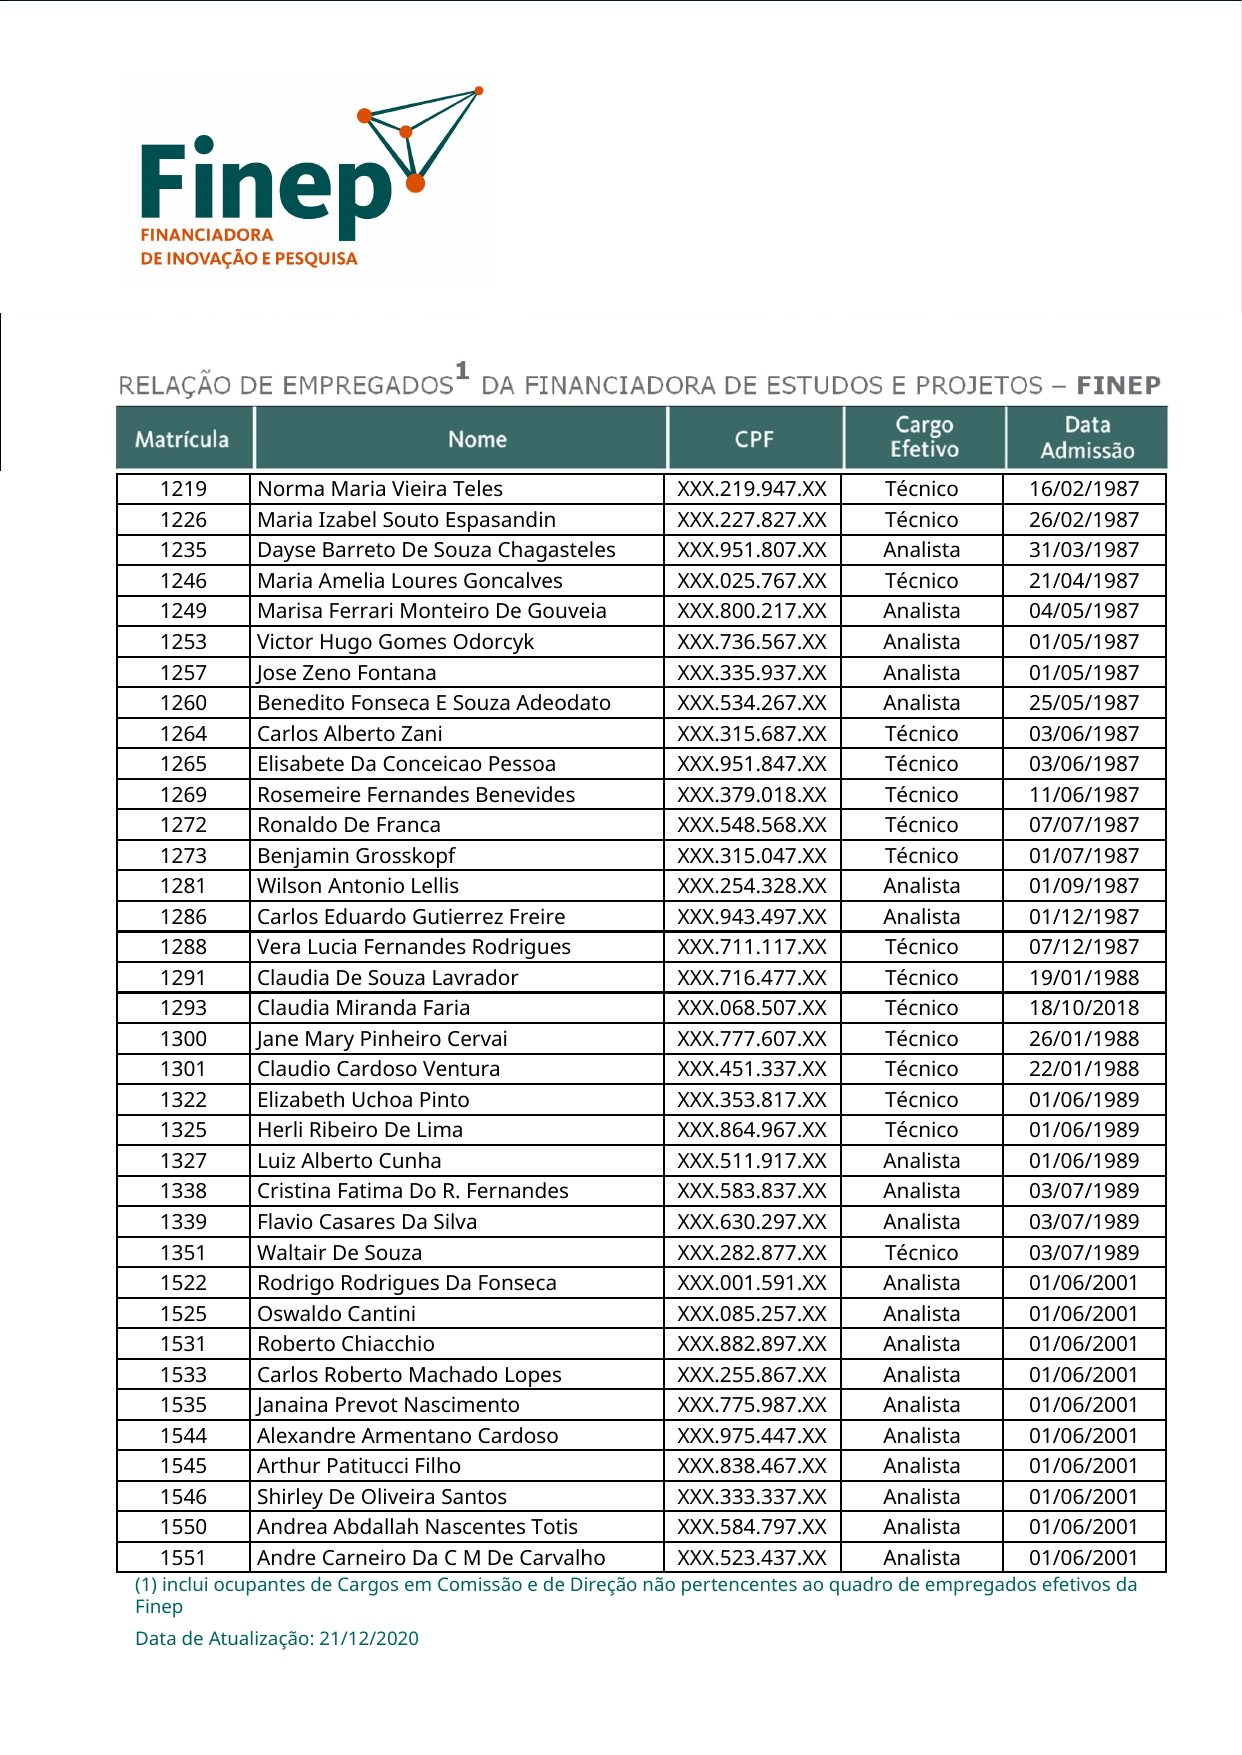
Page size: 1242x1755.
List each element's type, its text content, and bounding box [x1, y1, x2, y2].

table_cell 1535 [118, 1390, 249, 1419]
table_cell XXX.254.328.XX [665, 871, 840, 900]
table_cell 03/06/1987 [1004, 719, 1165, 747]
table_cell 01/06/2001 [1004, 1512, 1165, 1541]
table_cell 01/06/1989 [1004, 1146, 1165, 1174]
table_cell XXX.838.467.XX [665, 1451, 840, 1480]
table_cell XXX.219.947.XX [665, 475, 840, 503]
table_cell Analista [842, 902, 1002, 930]
table_cell XXX.001.591.XX [665, 1268, 840, 1297]
table_cell XXX.025.767.XX [665, 566, 840, 594]
table_cell 1325 [118, 1116, 249, 1144]
table_cell XXX.227.827.XX [665, 505, 840, 533]
table_cell 1291 [118, 963, 249, 991]
table_cell XXX.333.337.XX [665, 1482, 840, 1510]
table_cell Wilson Antonio Lellis [251, 871, 663, 900]
table_cell Elisabete Da Conceicao Pessoa [251, 749, 663, 778]
table_cell 19/01/1988 [1004, 963, 1165, 991]
table_cell 11/06/1987 [1004, 780, 1165, 808]
table_cell Técnico [842, 1055, 1002, 1083]
table_cell 1219 [118, 475, 249, 503]
table_cell Oswaldo Cantini [251, 1299, 663, 1327]
table_cell XXX.943.497.XX [665, 902, 840, 930]
table_cell Analista [842, 658, 1002, 686]
table_cell 1322 [118, 1085, 249, 1113]
table_cell XXX.882.897.XX [665, 1329, 840, 1358]
table_cell Jane Mary Pinheiro Cervai [251, 1024, 663, 1052]
table_cell 01/06/2001 [1004, 1390, 1165, 1419]
table_cell Marisa Ferrari Monteiro De Gouveia [251, 597, 663, 625]
table_cell 07/12/1987 [1004, 933, 1165, 961]
table_cell Analista [842, 1482, 1002, 1510]
table_cell 1531 [118, 1329, 249, 1358]
table_cell Alexandre Armentano Cardoso [251, 1421, 663, 1449]
table_cell XXX.548.568.XX [665, 810, 840, 839]
table_cell 01/06/1989 [1004, 1085, 1165, 1113]
table_cell 01/06/2001 [1004, 1299, 1165, 1327]
table_cell Waltair De Souza [251, 1238, 663, 1266]
table_cell 1351 [118, 1238, 249, 1266]
table_cell 1226 [118, 505, 249, 533]
table_cell 01/06/2001 [1004, 1543, 1165, 1571]
table_cell Técnico [842, 963, 1002, 991]
table_cell Técnico [842, 1085, 1002, 1113]
table_cell 1246 [118, 566, 249, 594]
table_cell 1550 [118, 1512, 249, 1541]
table_cell XXX.775.987.XX [665, 1390, 840, 1419]
table_cell Analista [842, 688, 1002, 717]
table_cell 1273 [118, 841, 249, 869]
table_cell 16/02/1987 [1004, 475, 1165, 503]
table_cell 26/01/1988 [1004, 1024, 1165, 1052]
table_cell Victor Hugo Gomes Odorcyk [251, 627, 663, 656]
table_cell XXX.584.797.XX [665, 1512, 840, 1541]
table_cell Técnico [842, 1238, 1002, 1266]
table_cell 25/05/1987 [1004, 688, 1165, 717]
table_cell 01/06/2001 [1004, 1329, 1165, 1358]
table_cell Ronaldo De Franca [251, 810, 663, 839]
table_cell 1288 [118, 933, 249, 961]
table_cell Analista [842, 1451, 1002, 1480]
table_cell XXX.711.117.XX [665, 933, 840, 961]
table_cell Flavio Casares Da Silva [251, 1207, 663, 1236]
table_cell Analista [842, 627, 1002, 656]
table_cell 1301 [118, 1055, 249, 1083]
table_cell Rosemeire Fernandes Benevides [251, 780, 663, 808]
table_cell Elizabeth Uchoa Pinto [251, 1085, 663, 1113]
table_cell 1339 [118, 1207, 249, 1236]
table_cell 01/09/1987 [1004, 871, 1165, 900]
table_cell 03/07/1989 [1004, 1238, 1165, 1266]
table_cell Andre Carneiro Da C M De Carvalho [251, 1543, 663, 1571]
table_cell 1253 [118, 627, 249, 656]
table_cell XXX.353.817.XX [665, 1085, 840, 1113]
table_cell Vera Lucia Fernandes Rodrigues [251, 933, 663, 961]
table_cell Técnico [842, 505, 1002, 533]
table_cell XXX.777.607.XX [665, 1024, 840, 1052]
table_cell 1264 [118, 719, 249, 747]
table_cell Maria Izabel Souto Espasandin [251, 505, 663, 533]
table_cell Técnico [842, 475, 1002, 503]
table_cell 01/07/1987 [1004, 841, 1165, 869]
table_cell Técnico [842, 1024, 1002, 1052]
table_cell Técnico [842, 841, 1002, 869]
table_cell Claudia Miranda Faria [251, 994, 663, 1022]
table_cell XXX.315.047.XX [665, 841, 840, 869]
table_cell Andrea Abdallah Nascentes Totis [251, 1512, 663, 1541]
table_cell Carlos Roberto Machado Lopes [251, 1360, 663, 1388]
table_cell Janaina Prevot Nascimento [251, 1390, 663, 1419]
table_cell 1545 [118, 1451, 249, 1480]
table_cell Técnico [842, 780, 1002, 808]
table_cell Claudia De Souza Lavrador [251, 963, 663, 991]
table_cell XXX.951.807.XX [665, 536, 840, 564]
table_cell XXX.716.477.XX [665, 963, 840, 991]
table_cell Analista [842, 1512, 1002, 1541]
table_cell XXX.085.257.XX [665, 1299, 840, 1327]
table_cell 01/06/2001 [1004, 1268, 1165, 1297]
table_cell XXX.951.847.XX [665, 749, 840, 778]
table_cell 1525 [118, 1299, 249, 1327]
table_cell 1522 [118, 1268, 249, 1297]
table_cell Analista [842, 871, 1002, 900]
table_cell Roberto Chiacchio [251, 1329, 663, 1358]
table_cell Jose Zeno Fontana [251, 658, 663, 686]
table_cell 18/10/2018 [1004, 994, 1165, 1022]
table_cell 1544 [118, 1421, 249, 1449]
table_cell XXX.800.217.XX [665, 597, 840, 625]
table_cell Analista [842, 1299, 1002, 1327]
table_cell 1338 [118, 1177, 249, 1205]
table_cell Herli Ribeiro De Lima [251, 1116, 663, 1144]
table_cell 1235 [118, 536, 249, 564]
table_cell XXX.736.567.XX [665, 627, 840, 656]
table_cell Técnico [842, 719, 1002, 747]
table_cell Analista [842, 1268, 1002, 1297]
table_cell 1249 [118, 597, 249, 625]
table_cell 01/06/1989 [1004, 1116, 1165, 1144]
table_cell Dayse Barreto De Souza Chagasteles [251, 536, 663, 564]
table_cell XXX.282.877.XX [665, 1238, 840, 1266]
table_cell 04/05/1987 [1004, 597, 1165, 625]
table_cell Analista [842, 536, 1002, 564]
table_cell XXX.068.507.XX [665, 994, 840, 1022]
table_cell Benedito Fonseca E Souza Adeodato [251, 688, 663, 717]
table_cell 01/06/2001 [1004, 1482, 1165, 1510]
table_cell 26/02/1987 [1004, 505, 1165, 533]
table_cell XXX.379.018.XX [665, 780, 840, 808]
table_cell Analista [842, 1390, 1002, 1419]
table_cell XXX.335.937.XX [665, 658, 840, 686]
table_cell 01/12/1987 [1004, 902, 1165, 930]
table_cell XXX.451.337.XX [665, 1055, 840, 1083]
table_cell 1293 [118, 994, 249, 1022]
table_cell 1300 [118, 1024, 249, 1052]
table_cell Técnico [842, 749, 1002, 778]
table_cell XXX.534.267.XX [665, 688, 840, 717]
table_cell 1272 [118, 810, 249, 839]
table_cell Cristina Fatima Do R. Fernandes [251, 1177, 663, 1205]
table_cell XXX.315.687.XX [665, 719, 840, 747]
table_cell Técnico [842, 933, 1002, 961]
table_cell Analista [842, 1360, 1002, 1388]
table_cell Analista [842, 597, 1002, 625]
table_cell Técnico [842, 1116, 1002, 1144]
table_cell Arthur Patitucci Filho [251, 1451, 663, 1480]
table_cell 1260 [118, 688, 249, 717]
table_cell XXX.523.437.XX [665, 1543, 840, 1571]
table_cell Técnico [842, 810, 1002, 839]
table_cell Analista [842, 1421, 1002, 1449]
table_cell Carlos Eduardo Gutierrez Freire [251, 902, 663, 930]
table_cell 21/04/1987 [1004, 566, 1165, 594]
table_cell 1327 [118, 1146, 249, 1174]
table_cell Shirley De Oliveira Santos [251, 1482, 663, 1510]
table_cell Rodrigo Rodrigues Da Fonseca [251, 1268, 663, 1297]
table_cell Luiz Alberto Cunha [251, 1146, 663, 1174]
table_cell 31/03/1987 [1004, 536, 1165, 564]
table_cell Maria Amelia Loures Goncalves [251, 566, 663, 594]
table_cell Benjamin Grosskopf [251, 841, 663, 869]
table_cell 1269 [118, 780, 249, 808]
table_cell Claudio Cardoso Ventura [251, 1055, 663, 1083]
table_cell 03/07/1989 [1004, 1177, 1165, 1205]
table_cell Analista [842, 1207, 1002, 1236]
table_cell Norma Maria Vieira Teles [251, 475, 663, 503]
table_cell 1546 [118, 1482, 249, 1510]
table_cell XXX.630.297.XX [665, 1207, 840, 1236]
table_cell XXX.864.967.XX [665, 1116, 840, 1144]
table_cell XXX.255.867.XX [665, 1360, 840, 1388]
table_cell 1551 [118, 1543, 249, 1571]
table_cell Analista [842, 1543, 1002, 1571]
table_cell Analista [842, 1329, 1002, 1358]
table_cell 07/07/1987 [1004, 810, 1165, 839]
table_cell 01/05/1987 [1004, 658, 1165, 686]
table_cell 1257 [118, 658, 249, 686]
table_cell 01/06/2001 [1004, 1451, 1165, 1480]
table_cell Analista [842, 1146, 1002, 1174]
table_cell Técnico [842, 566, 1002, 594]
table_cell 1286 [118, 902, 249, 930]
table_cell Técnico [842, 994, 1002, 1022]
table_cell XXX.511.917.XX [665, 1146, 840, 1174]
table_cell 01/06/2001 [1004, 1421, 1165, 1449]
table_cell 03/06/1987 [1004, 749, 1165, 778]
table_cell 1533 [118, 1360, 249, 1388]
table_cell Analista [842, 1177, 1002, 1205]
table_cell XXX.975.447.XX [665, 1421, 840, 1449]
table_cell 01/05/1987 [1004, 627, 1165, 656]
table_cell XXX.583.837.XX [665, 1177, 840, 1205]
table_cell 03/07/1989 [1004, 1207, 1165, 1236]
table_cell 22/01/1988 [1004, 1055, 1165, 1083]
table_cell 1265 [118, 749, 249, 778]
table_cell Carlos Alberto Zani [251, 719, 663, 747]
table_cell 1281 [118, 871, 249, 900]
table_cell 01/06/2001 [1004, 1360, 1165, 1388]
